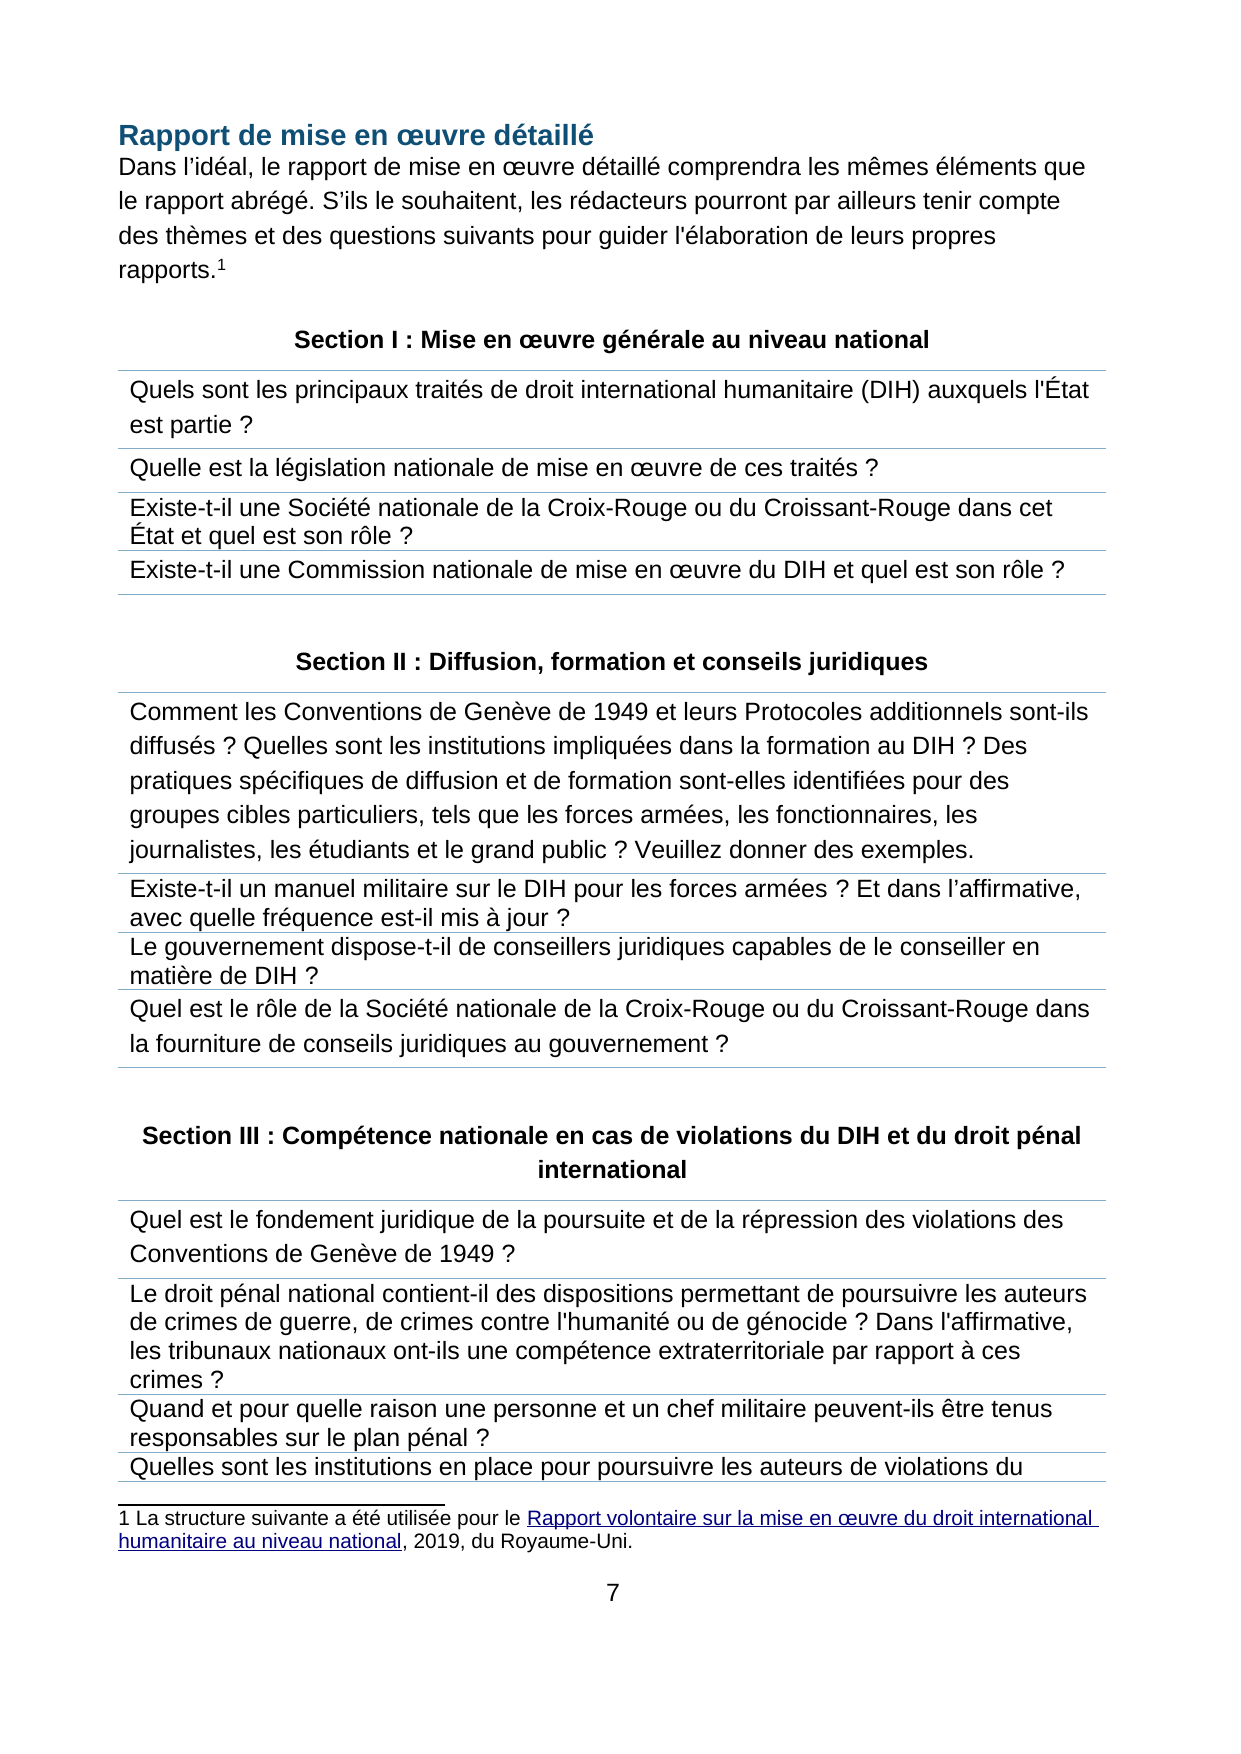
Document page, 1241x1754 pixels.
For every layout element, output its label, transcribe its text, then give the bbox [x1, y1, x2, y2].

text Dans l’idéal, le rapport de mise en œuvre détaillé comprendra les mêmes éléments que le rapport abrégé. S’ils le souhaitent, les rédacteurs pourront par ailleurs tenir compte des thèmes et des questions suivants pour guider l'élaboration de leurs propres rapports. [118, 152, 1107, 284]
table_cell Le droit pénal national contient-il des dispositions permettant de poursuivre les auteurs de crimes de guerre, de crimes contre l'humanité ou de génocide ? Dans l'affirmative, les tribunaux nationaux ont-ils une compétence extraterritoriale par rapport à ces crimes ? [118, 1279, 1106, 1394]
subtitle Rapport de mise en œuvre détaillé [118, 118, 1107, 152]
table_cell Quel est le fondement juridique de la poursuite et de la répression des violations des Conventions de Genève de 1949 ? [118, 1201, 1106, 1278]
table_cell Le gouvernement dispose-t-il de conseillers juridiques capables de le conseiller en matière de DIH ? [118, 933, 1106, 989]
text La structure suivante a été utilisée pour le Rapport volontaire sur la mise en œuvre du droit international humanitaire au niveau national, 2019, du Royaume-Uni. [118, 1505, 1107, 1553]
table_cell Quelles sont les institutions en place pour poursuivre les auteurs de violations du [118, 1453, 1106, 1481]
table_cell Existe-t-il une Commission nationale de mise en œuvre du DIH et quel est son rôle ? [118, 551, 1106, 593]
table_cell Quels sont les principaux traités de droit international humanitaire (DIH) auxquels l'État est partie ? [118, 371, 1106, 448]
table_cell [118, 1068, 1106, 1111]
table_cell Section II : Diffusion, formation et conseils juridiques [118, 637, 1106, 692]
table_cell Existe-t-il un manuel militaire sur le DIH pour les forces armées ? Et dans l’affirmative, avec quelle fréquence est-il mis à jour ? [118, 874, 1106, 931]
table_cell Section III : Compétence nationale en cas de violations du DIH et du droit pénal international [118, 1111, 1106, 1200]
table_cell Quand et pour quelle raison une personne et un chef militaire peuvent-ils être tenus responsables sur le plan pénal ? [118, 1395, 1106, 1452]
table_cell [118, 595, 1106, 637]
table_cell Comment les Conventions de Genève de 1949 et leurs Protocoles additionnels sont-ils diffusés ? Quelles sont les institutions impliquées dans la formation au DIH ? Des pratiques spécifiques de diffusion et de formation sont-elles identifiées pour des groupes cibles particuliers, tels que les forces armées, les fonctionnaires, les journalistes, les étudiants et le grand public ? Veuillez donner des exemples. [118, 693, 1106, 873]
table_header Section I : Mise en œuvre générale au niveau national [118, 315, 1106, 370]
table_cell Quelle est la législation nationale de mise en œuvre de ces traités ? [118, 449, 1106, 492]
table_cell Existe-t-il une Société nationale de la Croix-Rouge ou du Croissant-Rouge dans cet État et quel est son rôle ? [118, 493, 1106, 550]
table_cell Quel est le rôle de la Société nationale de la Croix-Rouge ou du Croissant-Rouge dans la fourniture de conseils juridiques au gouvernement ? [118, 990, 1106, 1067]
